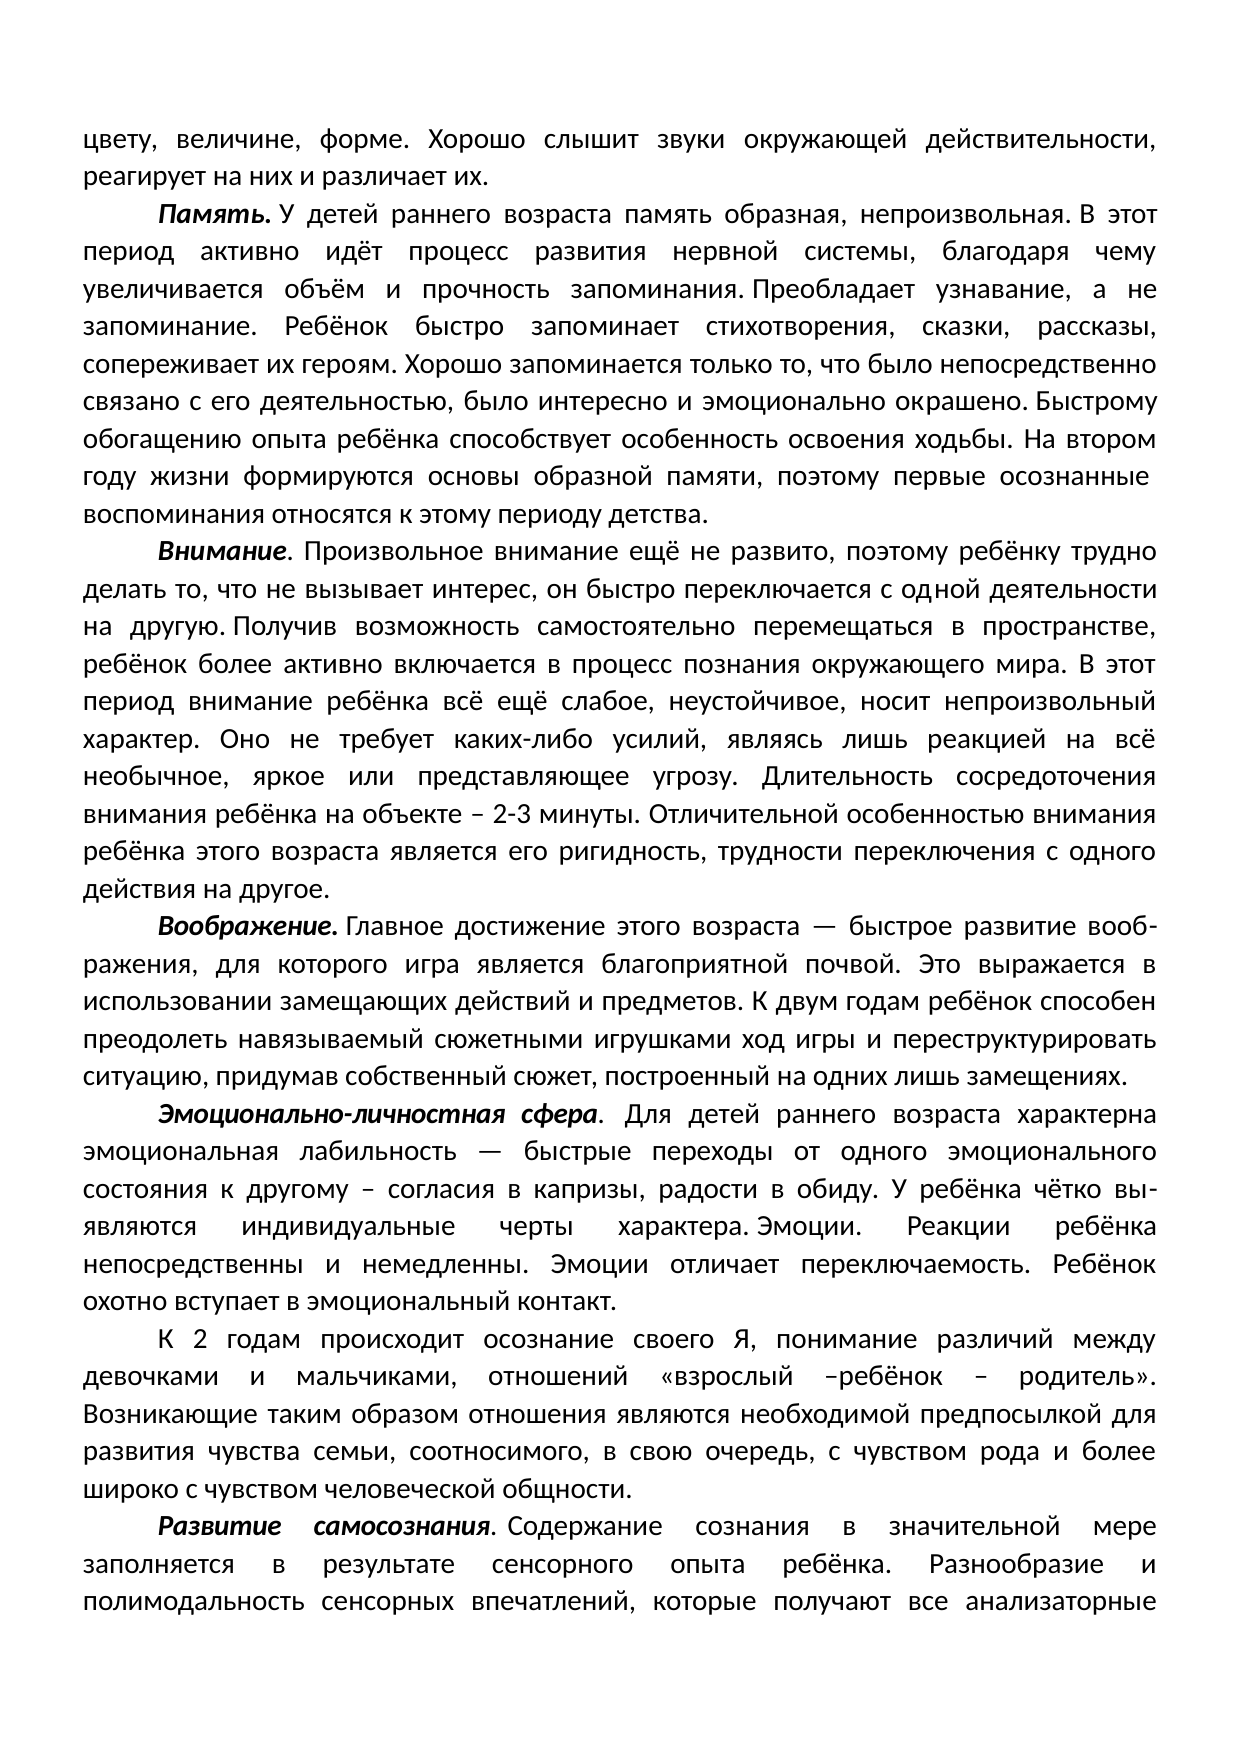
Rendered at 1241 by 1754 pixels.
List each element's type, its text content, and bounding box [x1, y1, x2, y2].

text Память. У детей раннего возраста память образная, непроизвольная. В этот период активно идёт процесс развития нервной системы, благодаря чему увеличивается объём и прочность запоминания. Преобладает узнавание, а не запоминание. Ребёнок быстро запо­минает стихотворения, сказки, рассказы, сопереживает их геро­ям. Хорошо запоминается только то, что было непосредственно связано с его деятельностью, было интересно и эмоционально ок­рашено. Быстрому обогащению опыта ребёнка способствует особенность освоения ходьбы. На втором году жизни формируются основы образной памяти, поэтому первые осознанные воспоминания относятся к этому периоду детства. [83, 193, 1157, 531]
text К 2 годам происходит осознание своего Я, понимание различий между девочками и мальчиками, отношений «взрослый –ребёнок – родитель». Возникающие таким образом отношения являются необходимой предпосылкой для развития чувства семьи, соотносимого, в свою очередь, с чувством рода и более широко с чувством человеческой общности. [83, 1318, 1157, 1506]
text Внимание. Произвольное внимание ещё не развито, поэтому ребёнку трудно делать то, что не вызывает интерес, он быстро переключается с од­ной деятельности на другую. Получив возможность самостоятельно перемещаться в пространстве, ребёнок более активно включается в процесс познания окружающего мира. В этот период внимание ребёнка всё ещё слабое, неустойчивое, носит непроизвольный характер. Оно не требует каких-либо усилий, являясь лишь реакцией на всё необычное, яркое или представляющее угрозу. Длительность сосредоточения внимания ребёнка на объекте – 2-3 минуты. Отличительной особенностью внимания ребёнка этого возраста является его ригидность, трудности переключения с одного действия на другое. [83, 531, 1157, 906]
text Воображение. Главное достижение этого возраста — быстрое развитие вооб­ражения, для которого игра является благоприятной почвой. Это выражается в использовании замещающих действий и предметов. К двум годам ребёнок способен преодолеть навязываемый сюжетными игрушками ход игры и переструктурировать ситуацию, придумав собственный сюжет, построенный на одних лишь замещениях. [83, 906, 1157, 1093]
text Эмоционально-личностная сфера. Для детей раннего возраста характерна эмоциональная лабиль­ность — быстрые переходы от одного эмоционального состояния к другому – согласия в капризы, радости в обиду. У ребёнка чётко вы­являются индивидуальные черты характера. Эмоции. Реакции ребёнка непосредственны и немедленны. Эмоции отличает переключаемость. Ребёнок охотно вступает в эмоциональный контакт. [83, 1093, 1157, 1318]
text цвету, величине, форме. Хорошо слышит звуки окружающей действительности, реагирует на них и различает их. [83, 118, 1157, 193]
text Развитие самосознания. Содержание сознания в значительной мере заполняется в результате сенсорного опыта ребёнка. Разнообразие и полимодальность сенсорных впечатлений, которые получают все анализаторные [83, 1506, 1157, 1618]
